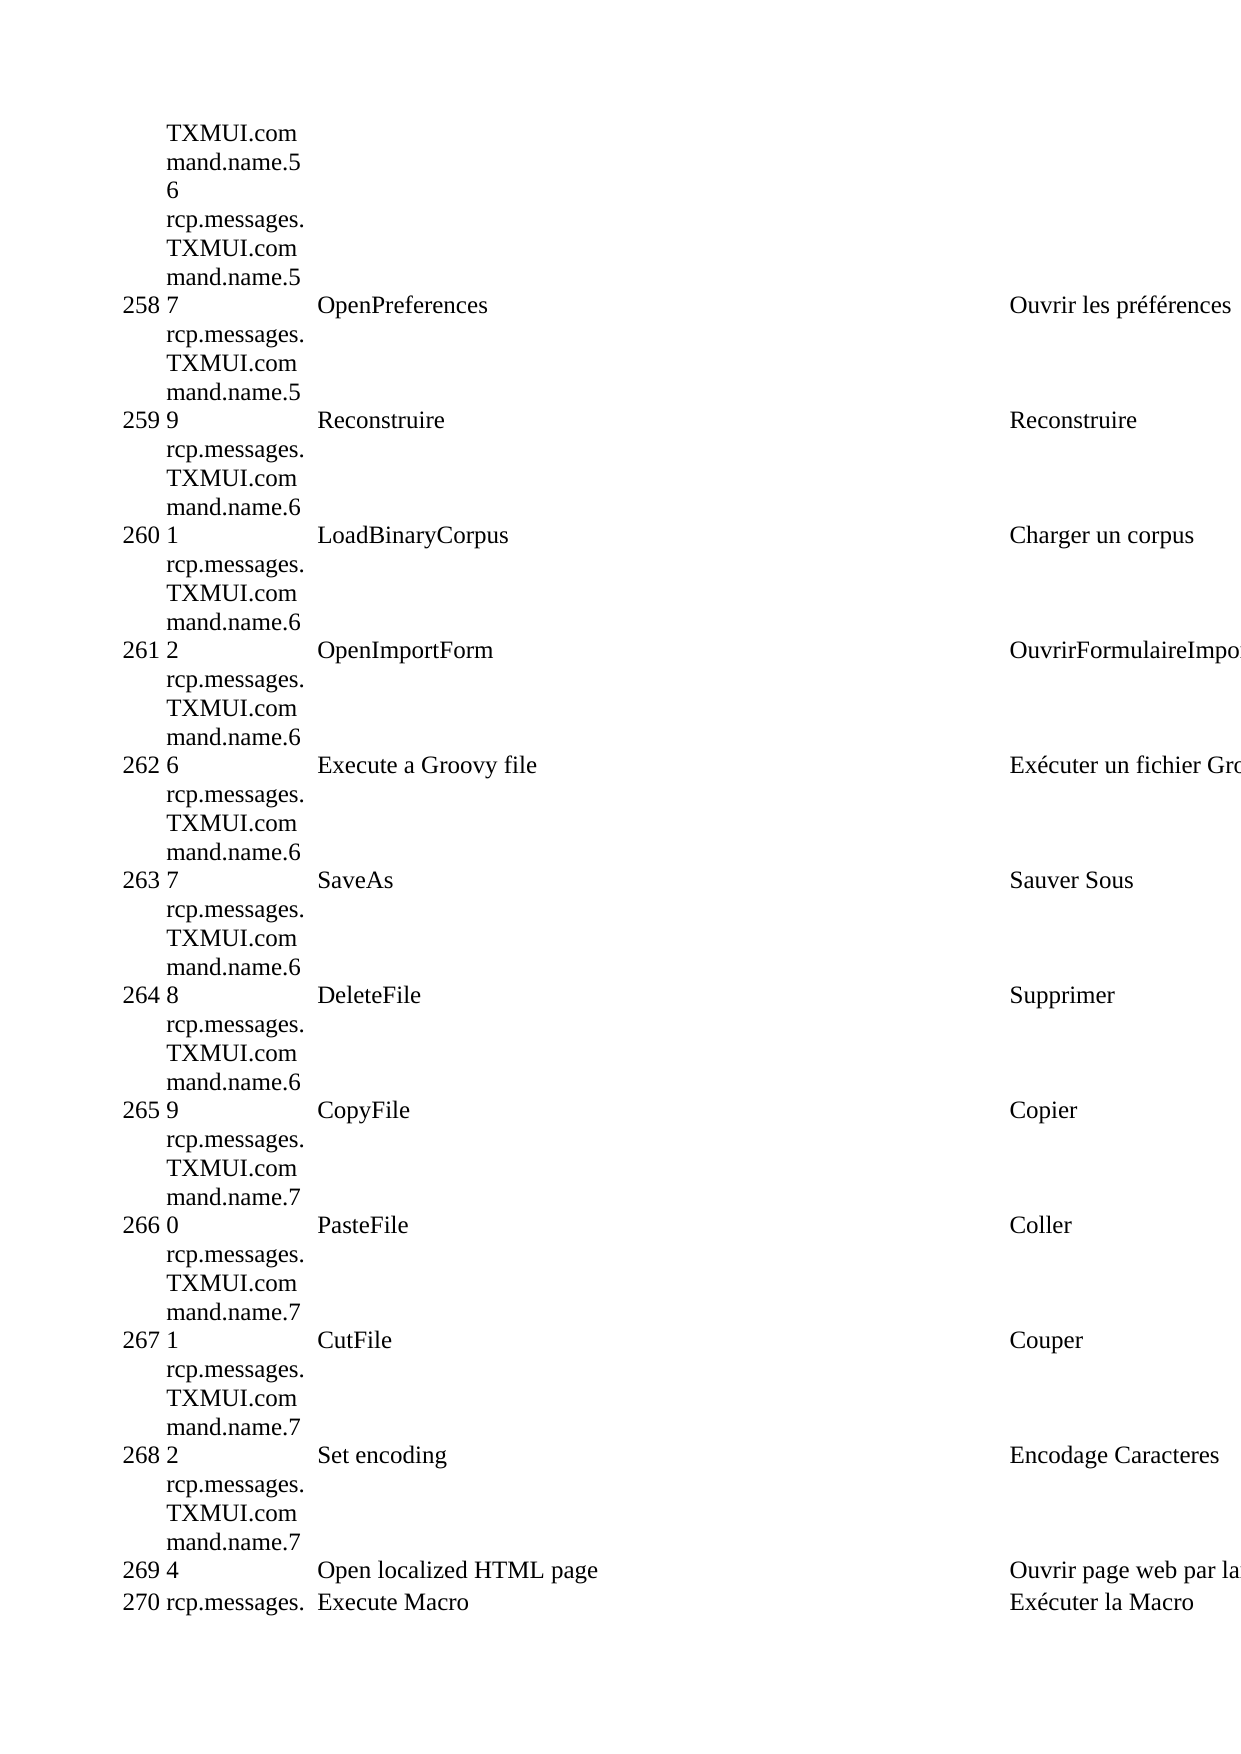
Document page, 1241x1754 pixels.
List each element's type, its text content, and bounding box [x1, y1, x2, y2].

table_cell [314, 118, 1006, 204]
table_cell rcp.messages.TXMUI.command.name.68 [163, 894, 314, 1009]
table_cell Execute a Groovy file [314, 664, 1006, 779]
table_cell 267 [112, 1239, 163, 1354]
table_cell [1006, 118, 1240, 204]
table_cell rcp.messages.TXMUI.command.name.59 [163, 319, 314, 434]
table_cell Exécuter la Macro [1006, 1584, 1240, 1616]
table_cell 269 [112, 1469, 163, 1584]
table_cell 259 [112, 319, 163, 434]
table_cell Ouvrir les préférences [1006, 204, 1240, 319]
table_cell Sauver Sous [1006, 779, 1240, 894]
table_cell Coller [1006, 1124, 1240, 1239]
table_cell rcp.messages.TXMUI.command.name.67 [163, 779, 314, 894]
table_cell Charger un corpus [1006, 434, 1240, 549]
table_cell 265 [112, 1009, 163, 1124]
table_cell PasteFile [314, 1124, 1006, 1239]
table_cell OuvrirFormulaireImport [1006, 549, 1240, 664]
table_cell Reconstruire [314, 319, 1006, 434]
table_cell Open localized HTML page [314, 1469, 1006, 1584]
table_cell rcp.messages.TXMUI.command.name.66 [163, 664, 314, 779]
table_cell Couper [1006, 1239, 1240, 1354]
table_cell 260 [112, 434, 163, 549]
table_cell [112, 118, 163, 204]
table_cell Ouvrir page web par langue [1006, 1469, 1240, 1584]
table_cell rcp.messages.TXMUI.command.name.71 [163, 1239, 314, 1354]
table_cell LoadBinaryCorpus [314, 434, 1006, 549]
table_cell 262 [112, 664, 163, 779]
table_cell 266 [112, 1124, 163, 1239]
table_cell rcp.messages.TXMUI.command.name.72 [163, 1354, 314, 1469]
table_cell OpenPreferences [314, 204, 1006, 319]
table_cell Exécuter un fichier Groovy [1006, 664, 1240, 779]
table_cell rcp.messages. [163, 1584, 314, 1616]
table_cell 270 [112, 1584, 163, 1616]
table_cell rcp.messages.TXMUI.command.name.57 [163, 204, 314, 319]
table_cell Reconstruire [1006, 319, 1240, 434]
table_cell 258 [112, 204, 163, 319]
table_cell rcp.messages.TXMUI.command.name.61 [163, 434, 314, 549]
table_cell Encodage Caracteres [1006, 1354, 1240, 1469]
table_cell rcp.messages.TXMUI.command.name.70 [163, 1124, 314, 1239]
table_cell 261 [112, 549, 163, 664]
table_cell 268 [112, 1354, 163, 1469]
table_cell CopyFile [314, 1009, 1006, 1124]
table_cell CutFile [314, 1239, 1006, 1354]
table_cell SaveAs [314, 779, 1006, 894]
table_cell rcp.messages.TXMUI.command.name.62 [163, 549, 314, 664]
table_cell rcp.messages.TXMUI.command.name.74 [163, 1469, 314, 1584]
table_cell 264 [112, 894, 163, 1009]
table_cell DeleteFile [314, 894, 1006, 1009]
table_cell rcp.messages.TXMUI.command.name.69 [163, 1009, 314, 1124]
table_cell Execute Macro [314, 1584, 1006, 1616]
table_cell TXMUI.command.name.56 [163, 118, 314, 204]
table_cell OpenImportForm [314, 549, 1006, 664]
table_cell Supprimer [1006, 894, 1240, 1009]
table_cell Copier [1006, 1009, 1240, 1124]
table_cell 263 [112, 779, 163, 894]
table_cell Set encoding [314, 1354, 1006, 1469]
